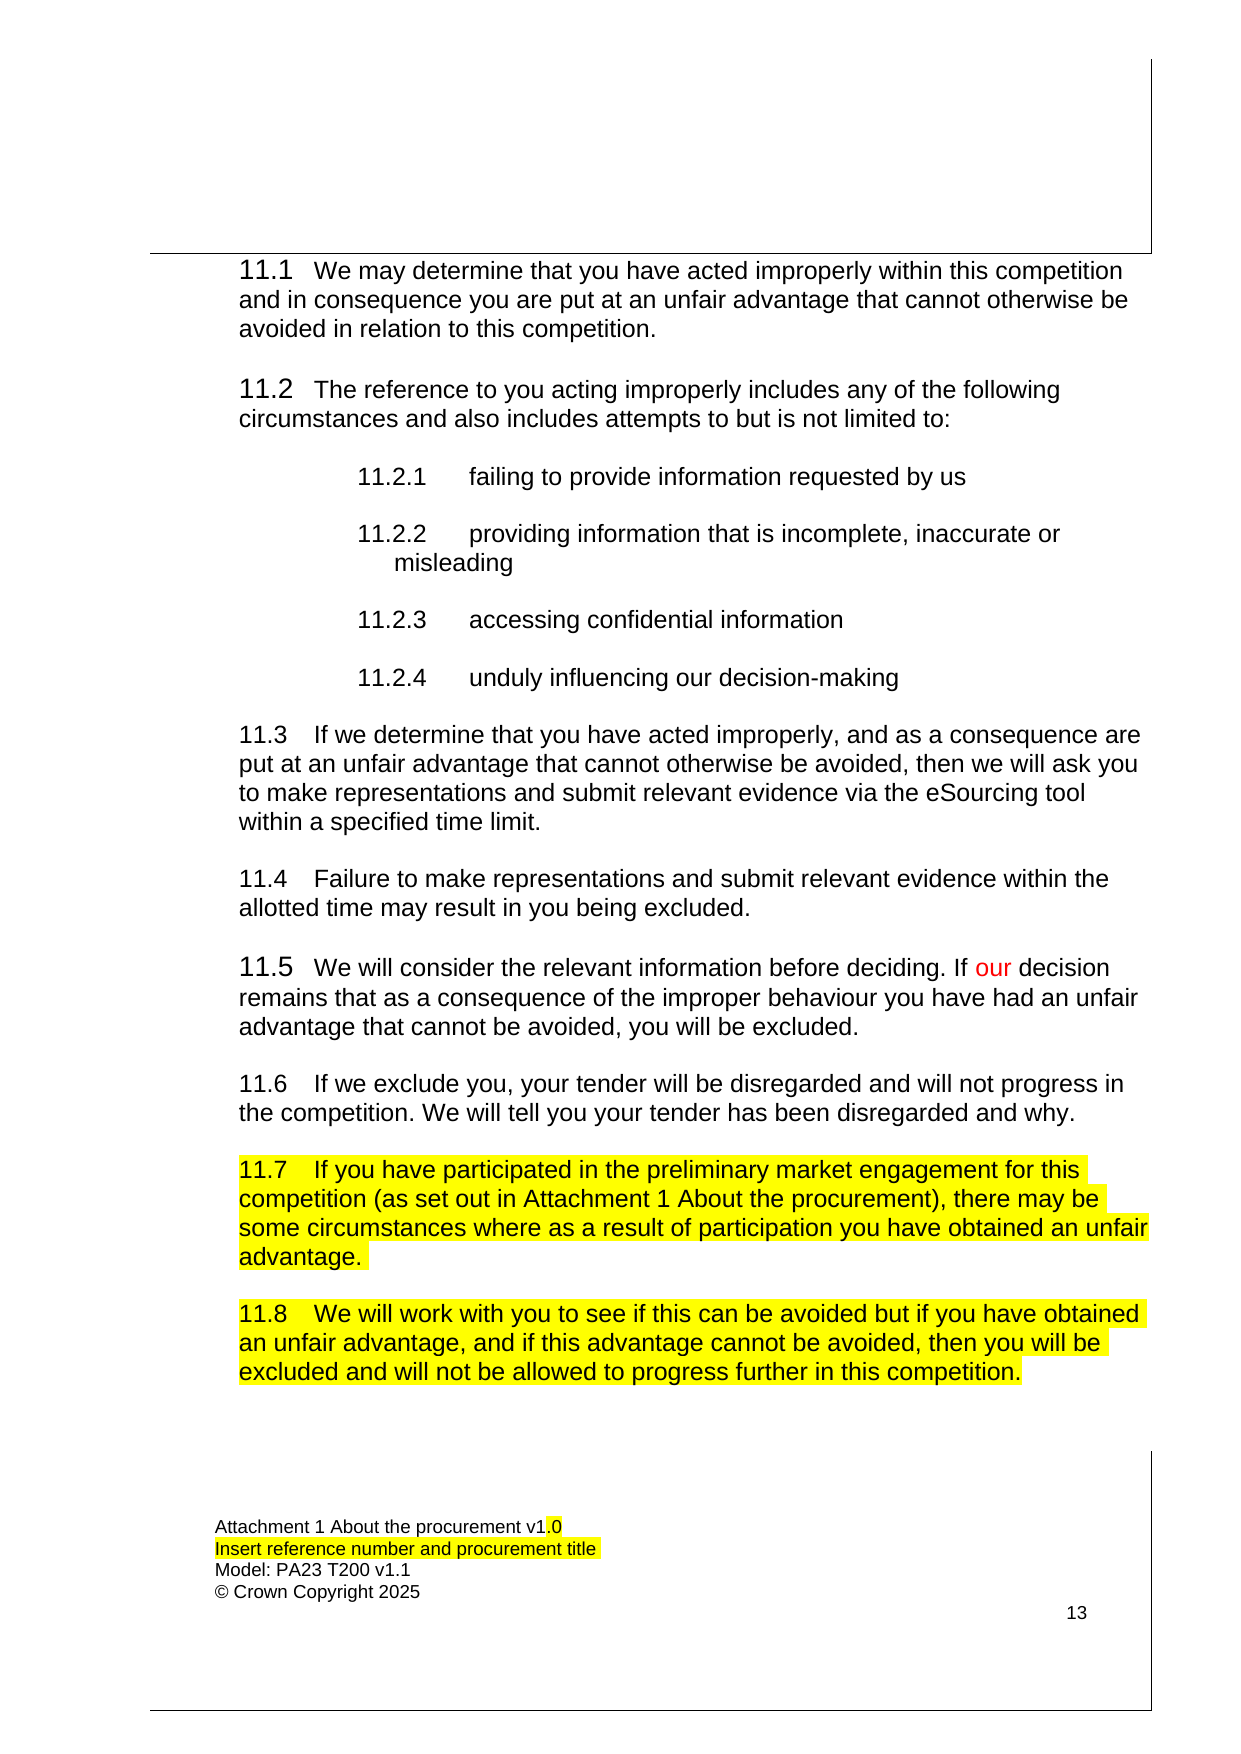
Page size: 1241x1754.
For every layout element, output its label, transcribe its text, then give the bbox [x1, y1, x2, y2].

subtitle failing to provide information requested by us [357, 462, 1152, 490]
subtitle We may determine that you have acted improperly within this competition and in consequence you are put at an unfair advantage that cannot otherwise be avoided in relation to this competition. [239, 253, 1152, 343]
subtitle The reference to you acting improperly includes any of the following circumstances and also includes attempts to but is not limited to: [239, 372, 1152, 433]
subtitle unduly influencing our decision-making [357, 663, 1152, 692]
subtitle We will work with you to see if this can be avoided but if you have obtained an unfair advantage, and if this advantage cannot be avoided, then you will be excluded and will not be allowed to progress further in this competition. [239, 1299, 1152, 1385]
subtitle If you have participated in the preliminary market engagement for this competition (as set out in Attachment 1 About the procurement), there may be some circumstances where as a result of participation you have obtained an unfair advantage. [239, 1155, 1152, 1270]
subtitle Failure to make representations and submit relevant evidence within the allotted time may result in you being excluded. [239, 864, 1152, 922]
subtitle providing information that is incomplete, inaccurate or misleading [357, 519, 1152, 577]
subtitle If we exclude you, your tender will be disregarded and will not progress in the competition. We will tell you your tender has been disregarded and why. [239, 1069, 1152, 1126]
subtitle If we determine that you have acted improperly, and as a consequence are put at an unfair advantage that cannot otherwise be avoided, then we will ask you to make representations and submit relevant evidence via the eSourcing tool within a specified time limit. [239, 720, 1152, 835]
subtitle accessing confidential information [357, 605, 1152, 634]
subtitle We will consider the relevant information before deciding. If our decision remains that as a consequence of the improper behaviour you have had an unfair advantage that cannot be avoided, you will be excluded. [239, 950, 1152, 1040]
